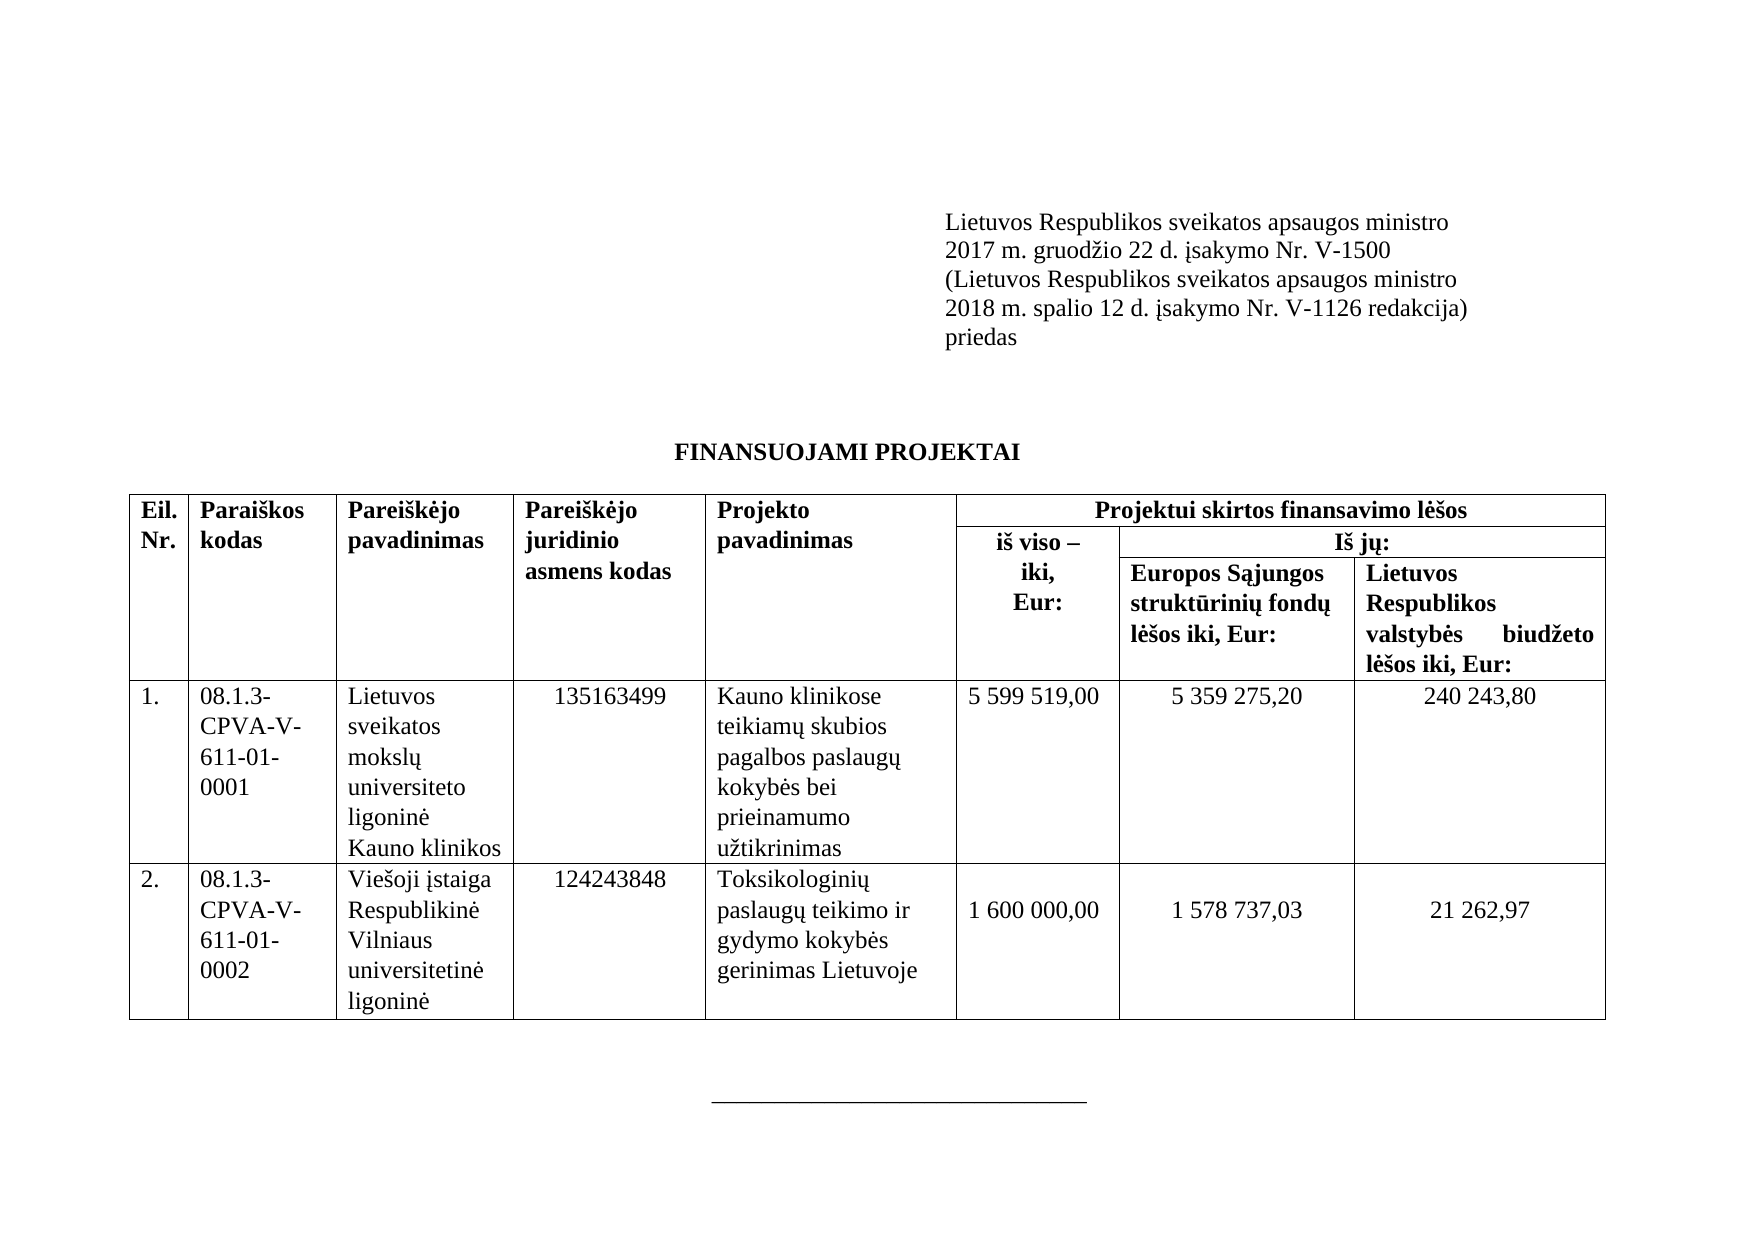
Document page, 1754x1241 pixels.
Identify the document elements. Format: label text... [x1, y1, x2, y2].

table_header Paraiškos kodas [189, 495, 336, 680]
table_cell Iš jų: [1120, 527, 1605, 557]
text ______________________________ [118, 1077, 1577, 1106]
table_cell 240 243,80 [1355, 681, 1605, 863]
table_cell 5 599 519,00 [957, 681, 1119, 863]
text priedas [118, 322, 1577, 350]
table_cell Europos Sąjungos struktūrinių fondų lėšos iki, Eur: [1120, 558, 1354, 680]
text FINANSUOJAMI PROJEKTAI [118, 437, 1577, 465]
table_header Pareiškėjo juridinio asmens kodas [514, 495, 705, 680]
table_cell 21 262,97 [1355, 864, 1605, 1019]
table_header Eil. Nr. [130, 495, 188, 680]
table_cell 135163499 [514, 681, 705, 863]
text (Lietuvos Respublikos sveikatos apsaugos ministro [118, 264, 1577, 293]
table_cell Viešoji įstaiga Respublikinė Vilniaus universitetinė ligoninė [337, 864, 513, 1019]
table_cell 2. [130, 864, 188, 1019]
table_header Projekto pavadinimas [706, 495, 956, 680]
table_cell 5 359 275,20 [1120, 681, 1354, 863]
table_cell 124243848 [514, 864, 705, 1019]
table_cell 1 600 000,00 [957, 864, 1119, 1019]
text 2018 m. spalio 12 d. įsakymo Nr. V-1126 redakcija) [118, 293, 1577, 322]
text 2017 m. gruodžio 22 d. įsakymo Nr. V-1500 [118, 235, 1577, 264]
table_header Pareiškėjo pavadinimas [337, 495, 513, 680]
table_cell 08.1.3-CPVA-V-611-01-0001 [189, 681, 336, 863]
table_cell Kauno klinikose teikiamų skubios pagalbos paslaugų kokybės bei prieinamumo užtikrinimas [706, 681, 956, 863]
table_header Projektui skirtos finansavimo lėšos [957, 495, 1605, 526]
table_cell 1 578 737,03 [1120, 864, 1354, 1019]
table_cell Lietuvos Respublikos valstybės biudžeto lėšos iki, Eur: [1355, 558, 1605, 680]
table_cell 1. [130, 681, 188, 863]
table_cell iš viso – iki, Eur: [957, 527, 1119, 680]
table_cell Lietuvos sveikatos mokslų universiteto ligoninė Kauno klinikos [337, 681, 513, 863]
text Lietuvos Respublikos sveikatos apsaugos ministro [118, 207, 1577, 235]
table_cell 08.1.3-CPVA-V-611-01-0002 [189, 864, 336, 1019]
table_cell Toksikologinių paslaugų teikimo ir gydymo kokybės gerinimas Lietuvoje [706, 864, 956, 1019]
